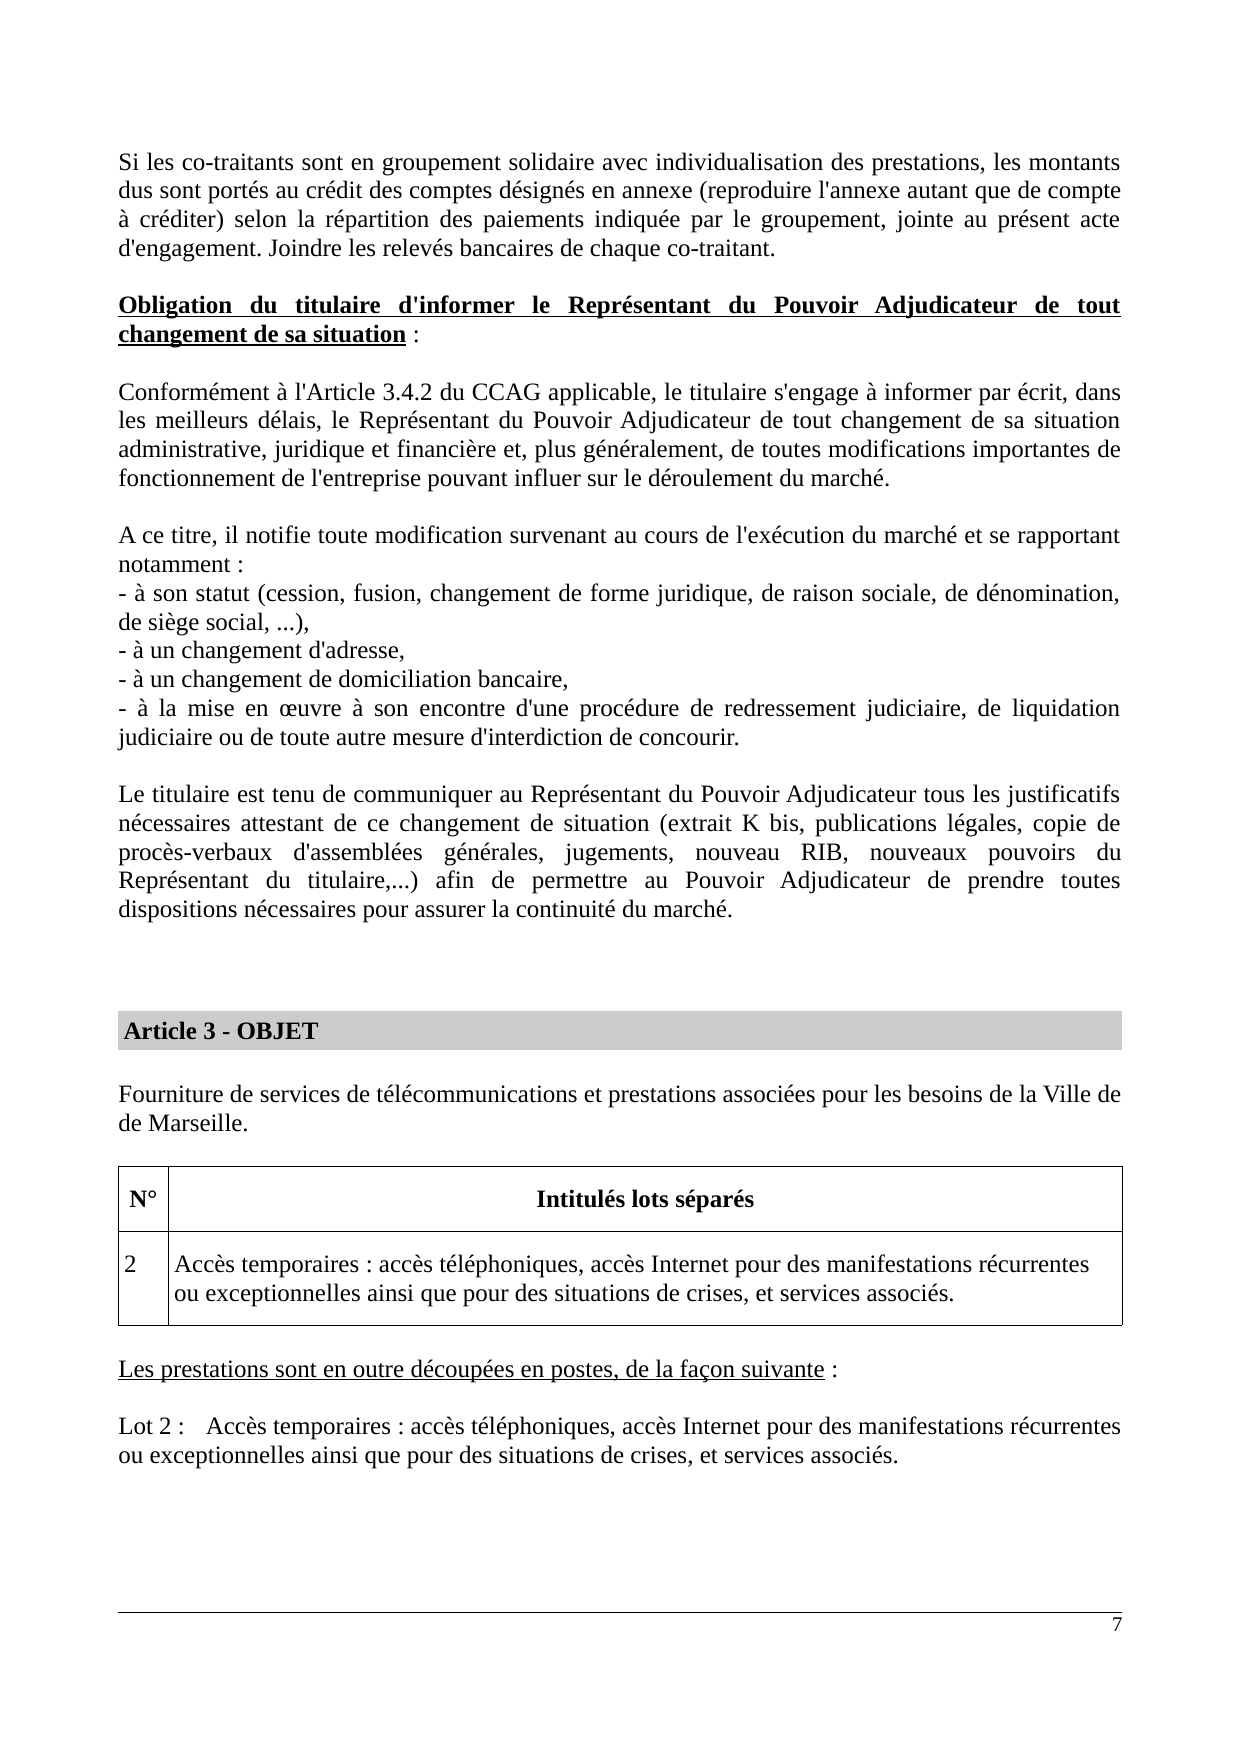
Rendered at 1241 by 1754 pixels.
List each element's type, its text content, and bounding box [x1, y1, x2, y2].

table_cell 2 [119, 1232, 168, 1325]
text - à un changement de domiciliation bancaire, [118, 664, 1122, 693]
text Conformément à l'Article 3.4.2 du CCAG applicable, le titulaire s'engage à informer par écrit, dans les meilleurs délais, le Représentant du Pouvoir Adjudicateur de tout changement de sa situation administrative, juridique et financière et, plus généralement, de toutes modifications importantes de fonctionnement de l'entreprise pouvant influer sur le déroulement du marché. [118, 377, 1122, 492]
text - à un changement d'adresse, [118, 636, 1122, 664]
text - à son statut (cession, fusion, changement de forme juridique, de raison sociale, de dénomination, de siège social, ...), [118, 578, 1122, 636]
text Fourniture de services de télécommunications et prestations associées pour les besoins de la Ville de de Marseille. [118, 1079, 1122, 1137]
text - à la mise en œuvre à son encontre d'une procédure de redressement judiciaire, de liquidation judiciaire ou de toute autre mesure d'interdiction de concourir. [118, 693, 1122, 751]
table_header N° [119, 1167, 168, 1231]
text Le titulaire est tenu de communiquer au Représentant du Pouvoir Adjudicateur tous les justificatifs nécessaires attestant de ce changement de situation (extrait K bis, publications légales, copie de procès-verbaux d'assemblées générales, jugements, nouveau RIB, nouveaux pouvoirs du Représentant du titulaire,...) afin de permettre au Pouvoir Adjudicateur de prendre toutes dispositions nécessaires pour assurer la continuité du marché. [118, 779, 1122, 923]
text Si les co-traitants sont en groupement solidaire avec individualisation des prestations, les montants dus sont portés au crédit des comptes désignés en annexe (reproduire l'annexe autant que de compte à créditer) selon la répartition des paiements indiquée par le groupement, jointe au présent acte d'engagement. Joindre les relevés bancaires de chaque co-traitant. [118, 147, 1122, 262]
text A ce titre, il notifie toute modification survenant au cours de l'exécution du marché et se rapportant notamment : [118, 521, 1122, 578]
subtitle Article 3 - OBJET [120, 1013, 1120, 1048]
text Les prestations sont en outre découpées en postes, de la façon suivante : [118, 1354, 1122, 1383]
text Obligation du titulaire d'informer le Représentant du Pouvoir Adjudicateur de tout changement de sa situation : [118, 291, 1122, 348]
text Lot 2 : Accès temporaires : accès téléphoniques, accès Internet pour des manifestations récurrentes ou exceptionnelles ainsi que pour des situations de crises, et services associés. [118, 1411, 1122, 1469]
table_cell Accès temporaires : accès téléphoniques, accès Internet pour des manifestations récurrentes ou exceptionnelles ainsi que pour des situations de crises, et services associés. [169, 1232, 1122, 1325]
table_header Intitulés lots séparés [169, 1167, 1122, 1231]
